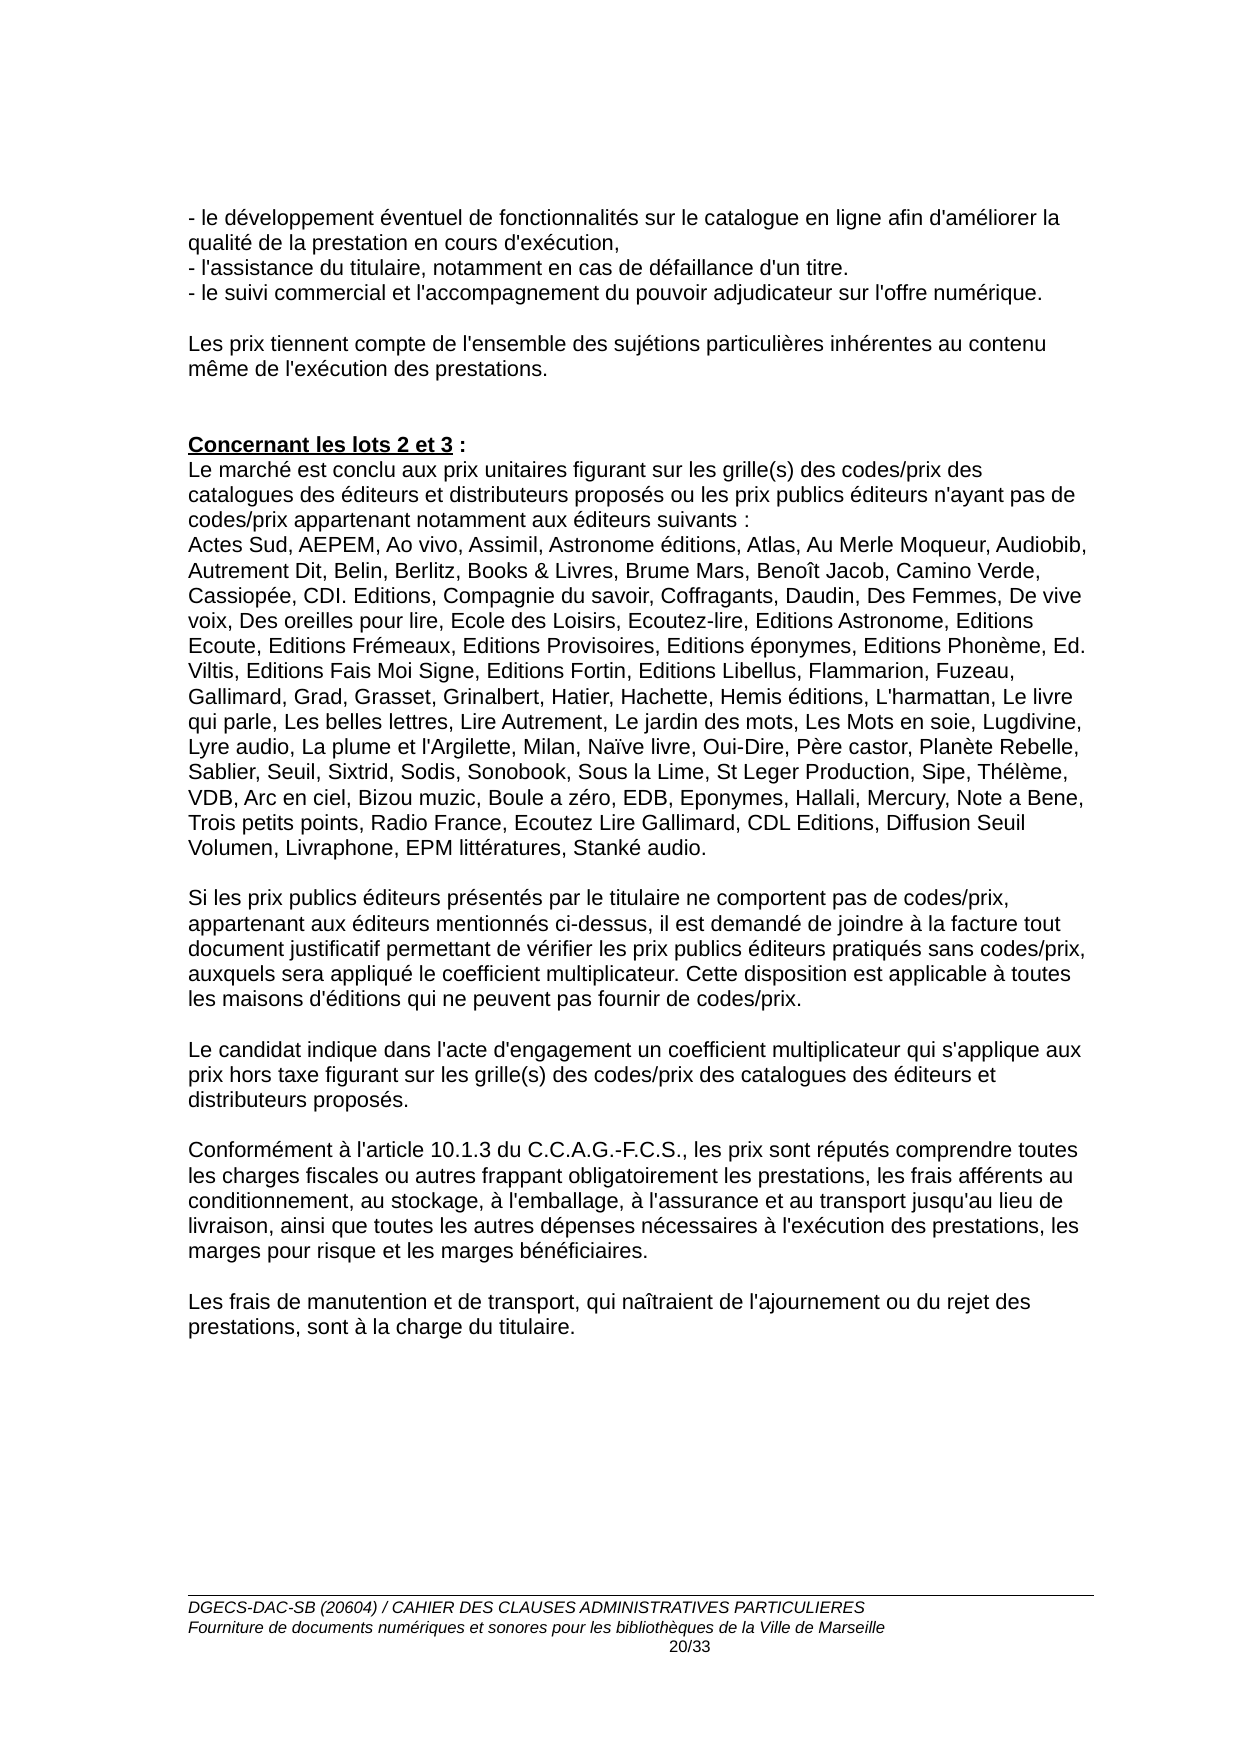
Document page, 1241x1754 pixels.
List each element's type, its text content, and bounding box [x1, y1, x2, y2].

text Les frais de manutention et de transport, qui naîtraient de l'ajournement ou du rejet des prestations, sont à la charge du titulaire. [188, 1288, 1094, 1339]
text Concernant les lots 2 et 3 : [188, 431, 1094, 457]
text Si les prix publics éditeurs présentés par le titulaire ne comportent pas de codes/prix, appartenant aux éditeurs mentionnés ci-dessus, il est demandé de joindre à la facture tout document justificatif permettant de vérifier les prix publics éditeurs pratiqués sans codes/prix, auxquels sera appliqué le coefficient multiplicateur. Cette disposition est applicable à toutes les maisons d'éditions qui ne peuvent pas fournir de codes/prix. [188, 885, 1094, 1011]
text Le candidat indique dans l'acte d'engagement un coefficient multiplicateur qui s'applique aux prix hors taxe figurant sur les grille(s) des codes/prix des catalogues des éditeurs et distributeurs proposés. [188, 1036, 1094, 1112]
text Les prix tiennent compte de l'ensemble des sujétions particulières inhérentes au contenu même de l'exécution des prestations. [188, 331, 1094, 381]
text Conformément à l'article 10.1.3 du C.C.A.G.-F.C.S., les prix sont réputés comprendre toutes les charges fiscales ou autres frappant obligatoirement les prestations, les frais afférents au conditionnement, au stockage, à l'emballage, à l'assurance et au transport jusqu'au lieu de livraison, ainsi que toutes les autres dépenses nécessaires à l'exécution des prestations, les marges pour risque et les marges bénéficiaires. [188, 1137, 1094, 1263]
text - l'assistance du titulaire, notamment en cas de défaillance d'un titre. [188, 255, 1094, 280]
text - le suivi commercial et l'accompagnement du pouvoir adjudicateur sur l'offre numérique. [188, 280, 1094, 305]
text Le marché est conclu aux prix unitaires figurant sur les grille(s) des codes/prix des catalogues des éditeurs et distributeurs proposés ou les prix publics éditeurs n'ayant pas de codes/prix appartenant notamment aux éditeurs suivants : [188, 457, 1094, 532]
text Actes Sud, AEPEM, Ao vivo, Assimil, Astronome éditions, Atlas, Au Merle Moqueur, Audiobib, Autrement Dit, Belin, Berlitz, Books & Livres, Brume Mars, Benoît Jacob, Camino Verde, Cassiopée, CDI. Editions, Compagnie du savoir, Coffragants, Daudin, Des Femmes, De vive voix, Des oreilles pour lire, Ecole des Loisirs, Ecoutez-lire, Editions Astronome, Editions Ecoute, Editions Frémeaux, Editions Provisoires, Editions éponymes, Editions Phonème, Ed. Viltis, Editions Fais Moi Signe, Editions Fortin, Editions Libellus, Flammarion, Fuzeau, Gallimard, Grad, Grasset, Grinalbert, Hatier, Hachette, Hemis éditions, L'harmattan, Le livre qui parle, Les belles lettres, Lire Autrement, Le jardin des mots, Les Mots en soie, Lugdivine, Lyre audio, La plume et l'Argilette, Milan, Naïve livre, Oui-Dire, Père castor, Planète Rebelle, Sablier, Seuil, Sixtrid, Sodis, Sonobook, Sous la Lime, St Leger Production, Sipe, Thélème, VDB, Arc en ciel, Bizou muzic, Boule a zéro, EDB, Eponymes, Hallali, Mercury, Note a Bene, Trois petits points, Radio France, Ecoutez Lire Gallimard, CDL Editions, Diffusion Seuil Volumen, Livraphone, EPM littératures, Stanké audio. [188, 532, 1094, 860]
text - le développement éventuel de fonctionnalités sur le catalogue en ligne afin d'améliorer la qualité de la prestation en cours d'exécution, [188, 204, 1094, 255]
